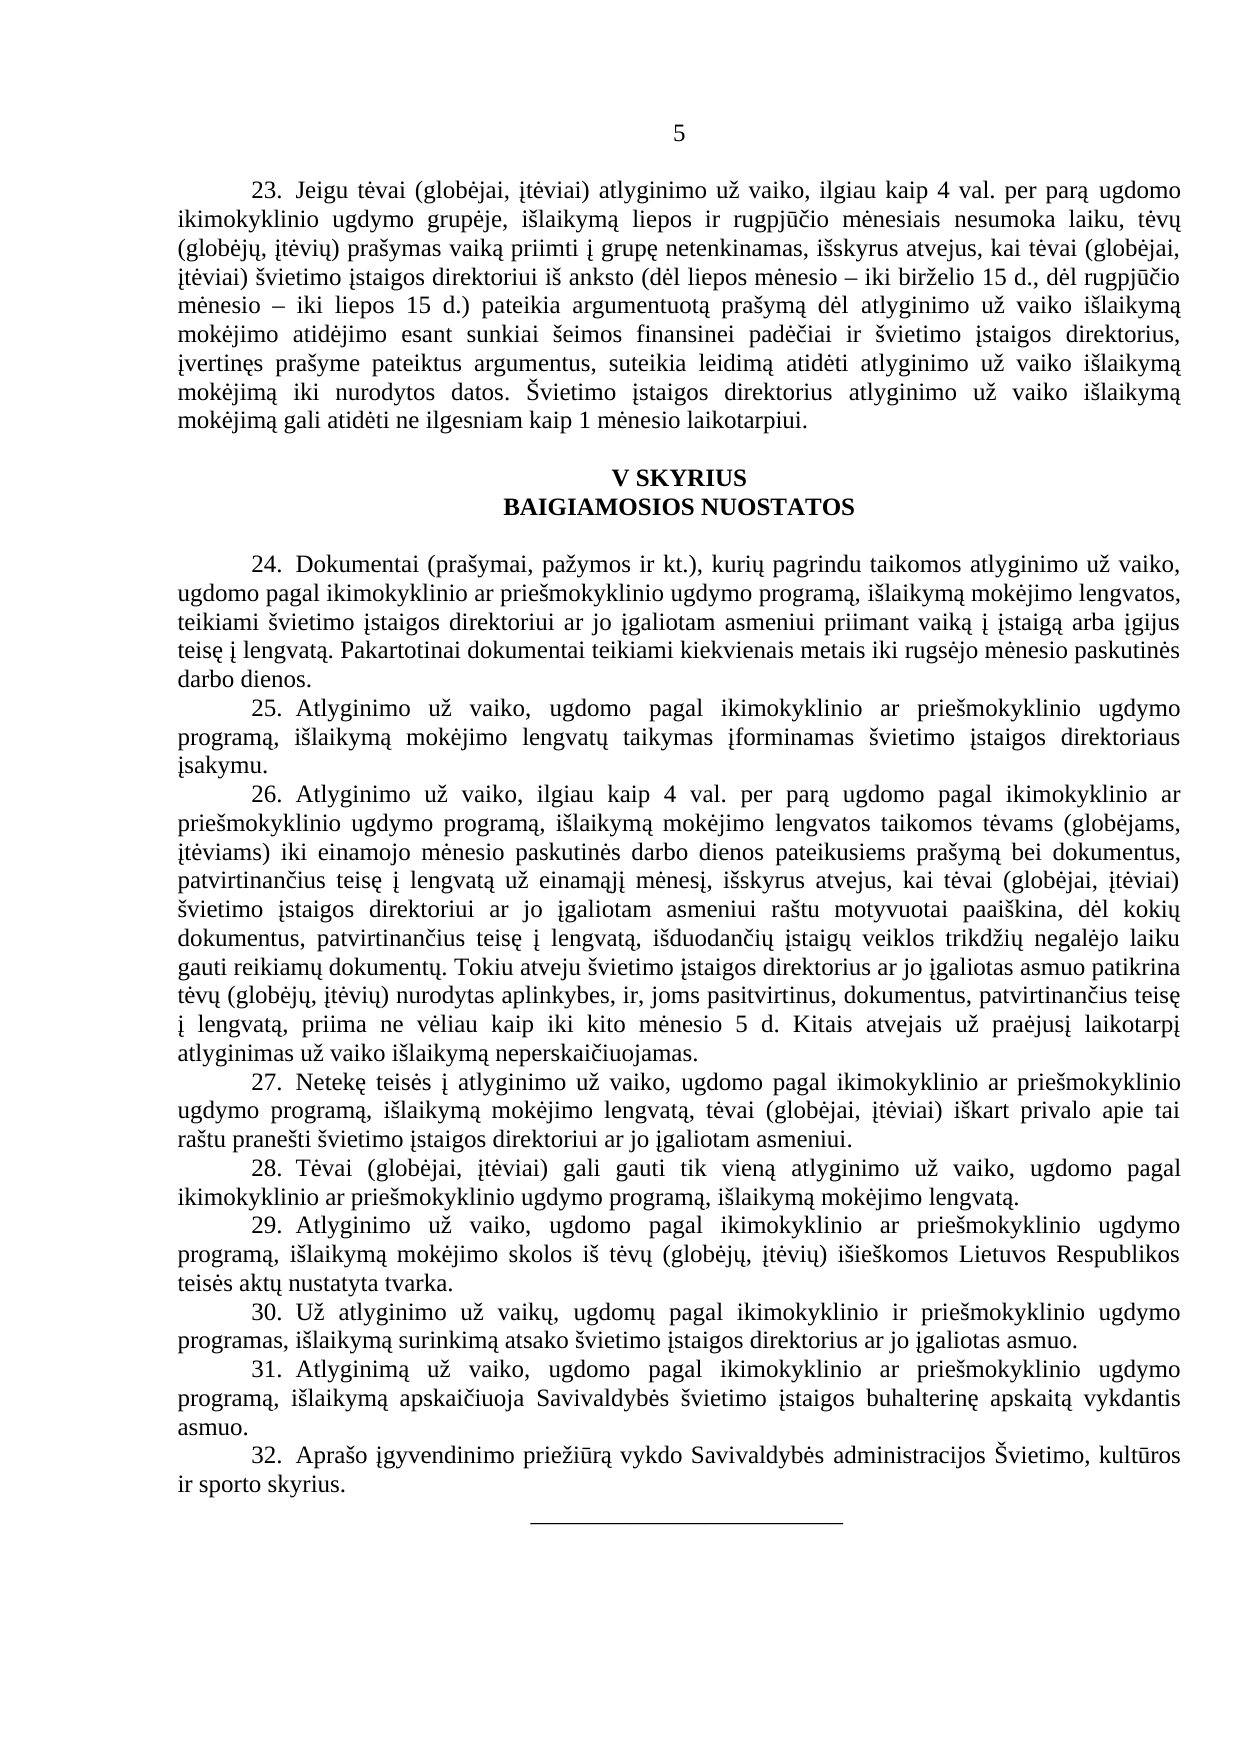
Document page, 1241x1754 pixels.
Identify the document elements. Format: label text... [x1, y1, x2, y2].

text 27. Netekę teisės į atlyginimo už vaiko, ugdomo pagal ikimokyklinio ar priešmokyklinio ugdymo programą, išlaikymą mokėjimo lengvatą, tėvai (globėjai, įtėviai) iškart privalo apie tai raštu pranešti švietimo įstaigos direktoriui ar jo įgaliotam asmeniui. [177, 1067, 1181, 1153]
text 32. Aprašo įgyvendinimo priežiūrą vykdo Savivaldybės administracijos Švietimo, kultūros ir sporto skyrius. [177, 1441, 1181, 1498]
text 29. Atlyginimo už vaiko, ugdomo pagal ikimokyklinio ar priešmokyklinio ugdymo programą, išlaikymą mokėjimo skolos iš tėvų (globėjų, įtėvių) išieškomos Lietuvos Respublikos teisės aktų nustatyta tvarka. [177, 1211, 1181, 1297]
text 25. Atlyginimo už vaiko, ugdomo pagal ikimokyklinio ar priešmokyklinio ugdymo programą, išlaikymą mokėjimo lengvatų taikymas įforminamas švietimo įstaigos direktoriaus įsakymu. [177, 693, 1181, 779]
text 28. Tėvai (globėjai, įtėviai) gali gauti tik vieną atlyginimo už vaiko, ugdomo pagal ikimokyklinio ar priešmokyklinio ugdymo programą, išlaikymą mokėjimo lengvatą. [177, 1153, 1181, 1211]
text _________________________ [177, 1498, 1122, 1527]
text V SKYRIUS [177, 463, 1181, 492]
text 31. Atlyginimą už vaiko, ugdomo pagal ikimokyklinio ar priešmokyklinio ugdymo programą, išlaikymą apskaičiuoja Savivaldybės švietimo įstaigos buhalterinę apskaitą vykdantis asmuo. [177, 1354, 1181, 1441]
text 30. Už atlyginimo už vaikų, ugdomų pagal ikimokyklinio ir priešmokyklinio ugdymo programas, išlaikymą surinkimą atsako švietimo įstaigos direktorius ar jo įgaliotas asmuo. [177, 1297, 1181, 1354]
text 24. Dokumentai (prašymai, pažymos ir kt.), kurių pagrindu taikomos atlyginimo už vaiko, ugdomo pagal ikimokyklinio ar priešmokyklinio ugdymo programą, išlaikymą mokėjimo lengvatos, teikiami švietimo įstaigos direktoriui ar jo įgaliotam asmeniui priimant vaiką į įstaigą arba įgijus teisę į lengvatą. Pakartotinai dokumentai teikiami kiekvienais metais iki rugsėjo mėnesio paskutinės darbo dienos. [177, 549, 1181, 693]
text 23. Jeigu tėvai (globėjai, įtėviai) atlyginimo už vaiko, ilgiau kaip 4 val. per parą ugdomo ikimokyklinio ugdymo grupėje, išlaikymą liepos ir rugpjūčio mėnesiais nesumoka laiku, tėvų (globėjų, įtėvių) prašymas vaiką priimti į grupę netenkinamas, išskyrus atvejus, kai tėvai (globėjai, įtėviai) švietimo įstaigos direktoriui iš anksto (dėl liepos mėnesio – iki birželio 15 d., dėl rugpjūčio mėnesio – iki liepos 15 d.) pateikia argumentuotą prašymą dėl atlyginimo už vaiko išlaikymą mokėjimo atidėjimo esant sunkiai šeimos finansinei padėčiai ir švietimo įstaigos direktorius, įvertinęs prašyme pateiktus argumentus, suteikia leidimą atidėti atlyginimo už vaiko išlaikymą mokėjimą iki nurodytos datos. Švietimo įstaigos direktorius atlyginimo už vaiko išlaikymą mokėjimą gali atidėti ne ilgesniam kaip 1 mėnesio laikotarpiui. [177, 176, 1181, 434]
text BAIGIAMOSIOS NUOSTATOS [177, 492, 1181, 521]
text 26. Atlyginimo už vaiko, ilgiau kaip 4 val. per parą ugdomo pagal ikimokyklinio ar priešmokyklinio ugdymo programą, išlaikymą mokėjimo lengvatos taikomos tėvams (globėjams, įtėviams) iki einamojo mėnesio paskutinės darbo dienos pateikusiems prašymą bei dokumentus, patvirtinančius teisę į lengvatą už einamąjį mėnesį, išskyrus atvejus, kai tėvai (globėjai, įtėviai) švietimo įstaigos direktoriui ar jo įgaliotam asmeniui raštu motyvuotai paaiškina, dėl kokių dokumentus, patvirtinančius teisę į lengvatą, išduodančių įstaigų veiklos trikdžių negalėjo laiku gauti reikiamų dokumentų. Tokiu atveju švietimo įstaigos direktorius ar jo įgaliotas asmuo patikrina tėvų (globėjų, įtėvių) nurodytas aplinkybes, ir, joms pasitvirtinus, dokumentus, patvirtinančius teisę į lengvatą, priima ne vėliau kaip iki kito mėnesio 5 d. Kitais atvejais už praėjusį laikotarpį atlyginimas už vaiko išlaikymą neperskaičiuojamas. [177, 779, 1181, 1067]
